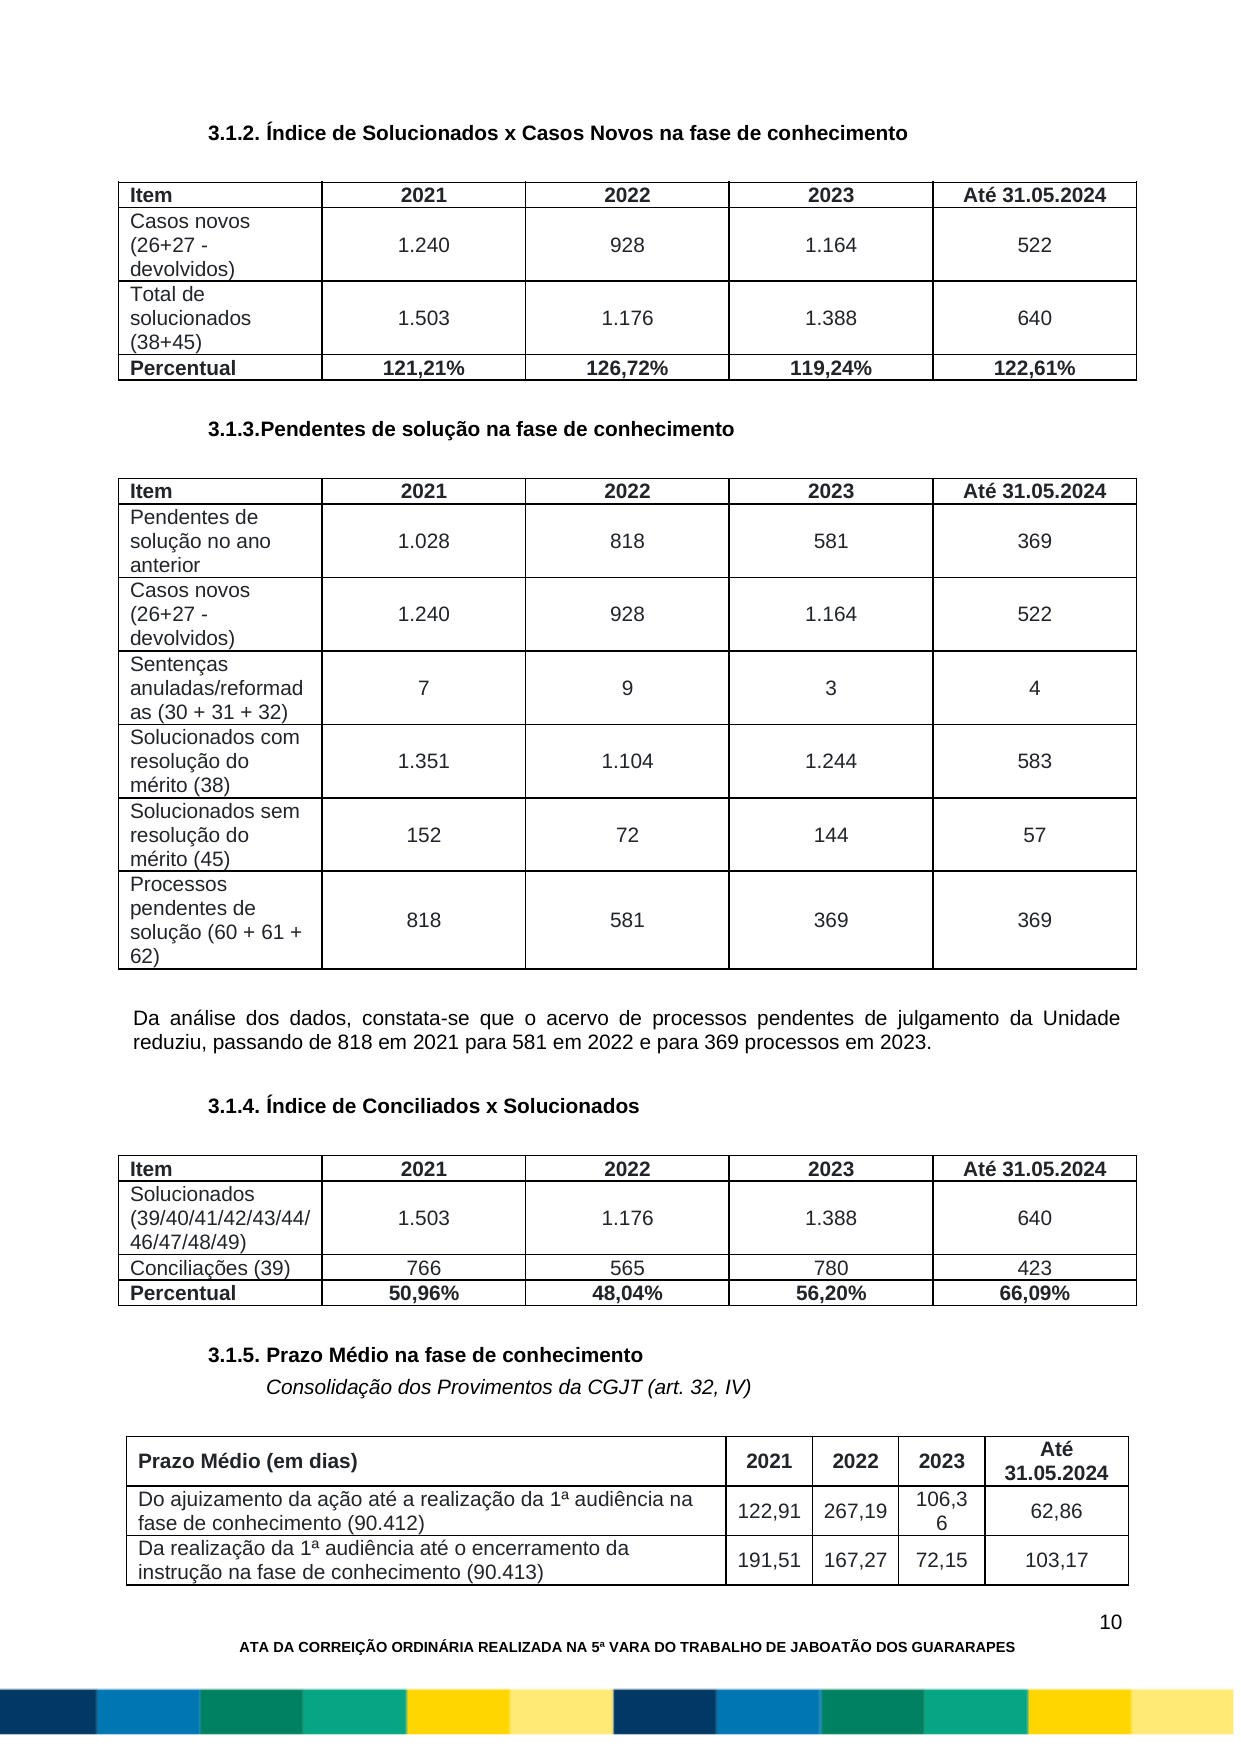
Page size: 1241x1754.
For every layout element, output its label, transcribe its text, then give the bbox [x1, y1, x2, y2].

table_cell 369 [934, 872, 1136, 968]
table_cell 3 [730, 652, 932, 723]
table_cell Solucionados sem resolução do mérito (45) [119, 799, 321, 870]
table_cell 1.351 [323, 725, 525, 797]
table_cell 1.104 [526, 725, 728, 797]
table_cell 1.164 [730, 208, 932, 280]
table_cell 818 [323, 872, 525, 968]
text Consolidação dos Provimentos da CGJT (art. 32, IV) [133, 1375, 1122, 1399]
table_header Até 31.05.2024 [934, 479, 1136, 503]
table_cell Conciliações (39) [119, 1255, 321, 1279]
table_cell 1.028 [323, 505, 525, 577]
table_cell 522 [934, 578, 1136, 650]
table_cell 1.388 [730, 282, 932, 354]
table_cell 928 [526, 578, 728, 650]
table_cell 1.503 [323, 282, 525, 354]
table_cell 640 [934, 1182, 1136, 1254]
table_cell Percentual [119, 355, 321, 379]
table_cell 1.164 [730, 578, 932, 650]
table_cell Da realização da 1ª audiência até o encerramento da instrução na fase de conhecimento (90.413) [127, 1536, 725, 1584]
table_cell Sentenças anuladas/reformadas (30 + 31 + 32) [119, 652, 321, 723]
table_header 2023 [899, 1437, 984, 1485]
table_cell Processos pendentes de solução (60 + 61 + 62) [119, 872, 321, 968]
table_header Até 31.05.2024 [934, 183, 1136, 207]
table_cell 144 [730, 799, 932, 870]
list Índice de Conciliados x Solucionados [208, 1094, 1122, 1118]
table_cell 1.388 [730, 1182, 932, 1254]
table_cell 369 [934, 505, 1136, 577]
table_cell 72 [526, 799, 728, 870]
table_cell Solucionados (39/40/41/42/43/44/46/47/48/49) [119, 1182, 321, 1254]
table_header 2021 [727, 1437, 812, 1485]
table_header 2022 [526, 1156, 728, 1180]
table_cell 1.240 [323, 578, 525, 650]
table_cell 121,21% [323, 355, 525, 379]
table_cell 122,61% [934, 355, 1136, 379]
table_cell 62,86 [986, 1487, 1128, 1534]
table_cell 583 [934, 725, 1136, 797]
table_header 2023 [730, 183, 932, 207]
table_cell 72,15 [899, 1536, 984, 1584]
table_cell 152 [323, 799, 525, 870]
table_cell Total de solucionados (38+45) [119, 282, 321, 354]
table_cell 106,36 [899, 1487, 984, 1534]
table_cell 66,09% [934, 1281, 1136, 1305]
table_cell Pendentes de solução no ano anterior [119, 505, 321, 577]
table_header Prazo Médio (em dias) [127, 1437, 725, 1485]
table_cell 57 [934, 799, 1136, 870]
table_header 2021 [323, 183, 525, 207]
table_cell 191,51 [727, 1536, 812, 1584]
table_header 2022 [813, 1437, 898, 1485]
table_cell Solucionados com resolução do mérito (38) [119, 725, 321, 797]
text Da análise dos dados, constata-se que o acervo de processos pendentes de julgamento da Unidade reduziu, passando de 818 em 2021 para 581 em 2022 e para 369 processos em 2023. [133, 1006, 1122, 1054]
table_header 2022 [526, 183, 728, 207]
table_header 2021 [323, 479, 525, 503]
list Pendentes de solução na fase de conhecimento [208, 417, 1122, 441]
table_cell 780 [730, 1255, 932, 1279]
table_cell Casos novos (26+27 - devolvidos) [119, 208, 321, 280]
table_header Item [119, 479, 321, 503]
table_cell 7 [323, 652, 525, 723]
table_cell 369 [730, 872, 932, 968]
table_header 2022 [526, 479, 728, 503]
table_cell 119,24% [730, 355, 932, 379]
table_header 2023 [730, 479, 932, 503]
table_cell 818 [526, 505, 728, 577]
table_cell 1.176 [526, 282, 728, 354]
table_cell 565 [526, 1255, 728, 1279]
table_cell 167,27 [813, 1536, 898, 1584]
table_header Até 31.05.2024 [934, 1156, 1136, 1180]
table_cell Percentual [119, 1281, 321, 1305]
table_cell Casos novos (26+27 - devolvidos) [119, 578, 321, 650]
table_cell 50,96% [323, 1281, 525, 1305]
table_header 2023 [730, 1156, 932, 1180]
table_cell 126,72% [526, 355, 728, 379]
table_cell 4 [934, 652, 1136, 723]
list Prazo Médio na fase de conhecimento [208, 1343, 1122, 1367]
table_header Até 31.05.2024 [986, 1437, 1128, 1485]
table_cell 522 [934, 208, 1136, 280]
table_cell 103,17 [986, 1536, 1128, 1584]
table_cell 581 [730, 505, 932, 577]
table_cell 1.244 [730, 725, 932, 797]
table_cell 1.176 [526, 1182, 728, 1254]
table_cell 640 [934, 282, 1136, 354]
table_cell 928 [526, 208, 728, 280]
table_cell 9 [526, 652, 728, 723]
table_cell 1.503 [323, 1182, 525, 1254]
table_cell 267,19 [813, 1487, 898, 1534]
table_cell 1.240 [323, 208, 525, 280]
table_header Item [119, 183, 321, 207]
table_header Item [119, 1156, 321, 1180]
list Índice de Solucionados x Casos Novos na fase de conhecimento [208, 121, 1122, 145]
table_cell 423 [934, 1255, 1136, 1279]
table_cell Do ajuizamento da ação até a realização da 1ª audiência na fase de conhecimento (90.412) [127, 1487, 725, 1534]
table_cell 581 [526, 872, 728, 968]
table_cell 56,20% [730, 1281, 932, 1305]
table_cell 48,04% [526, 1281, 728, 1305]
table_cell 766 [323, 1255, 525, 1279]
table_header 2021 [323, 1156, 525, 1180]
table_cell 122,91 [727, 1487, 812, 1534]
